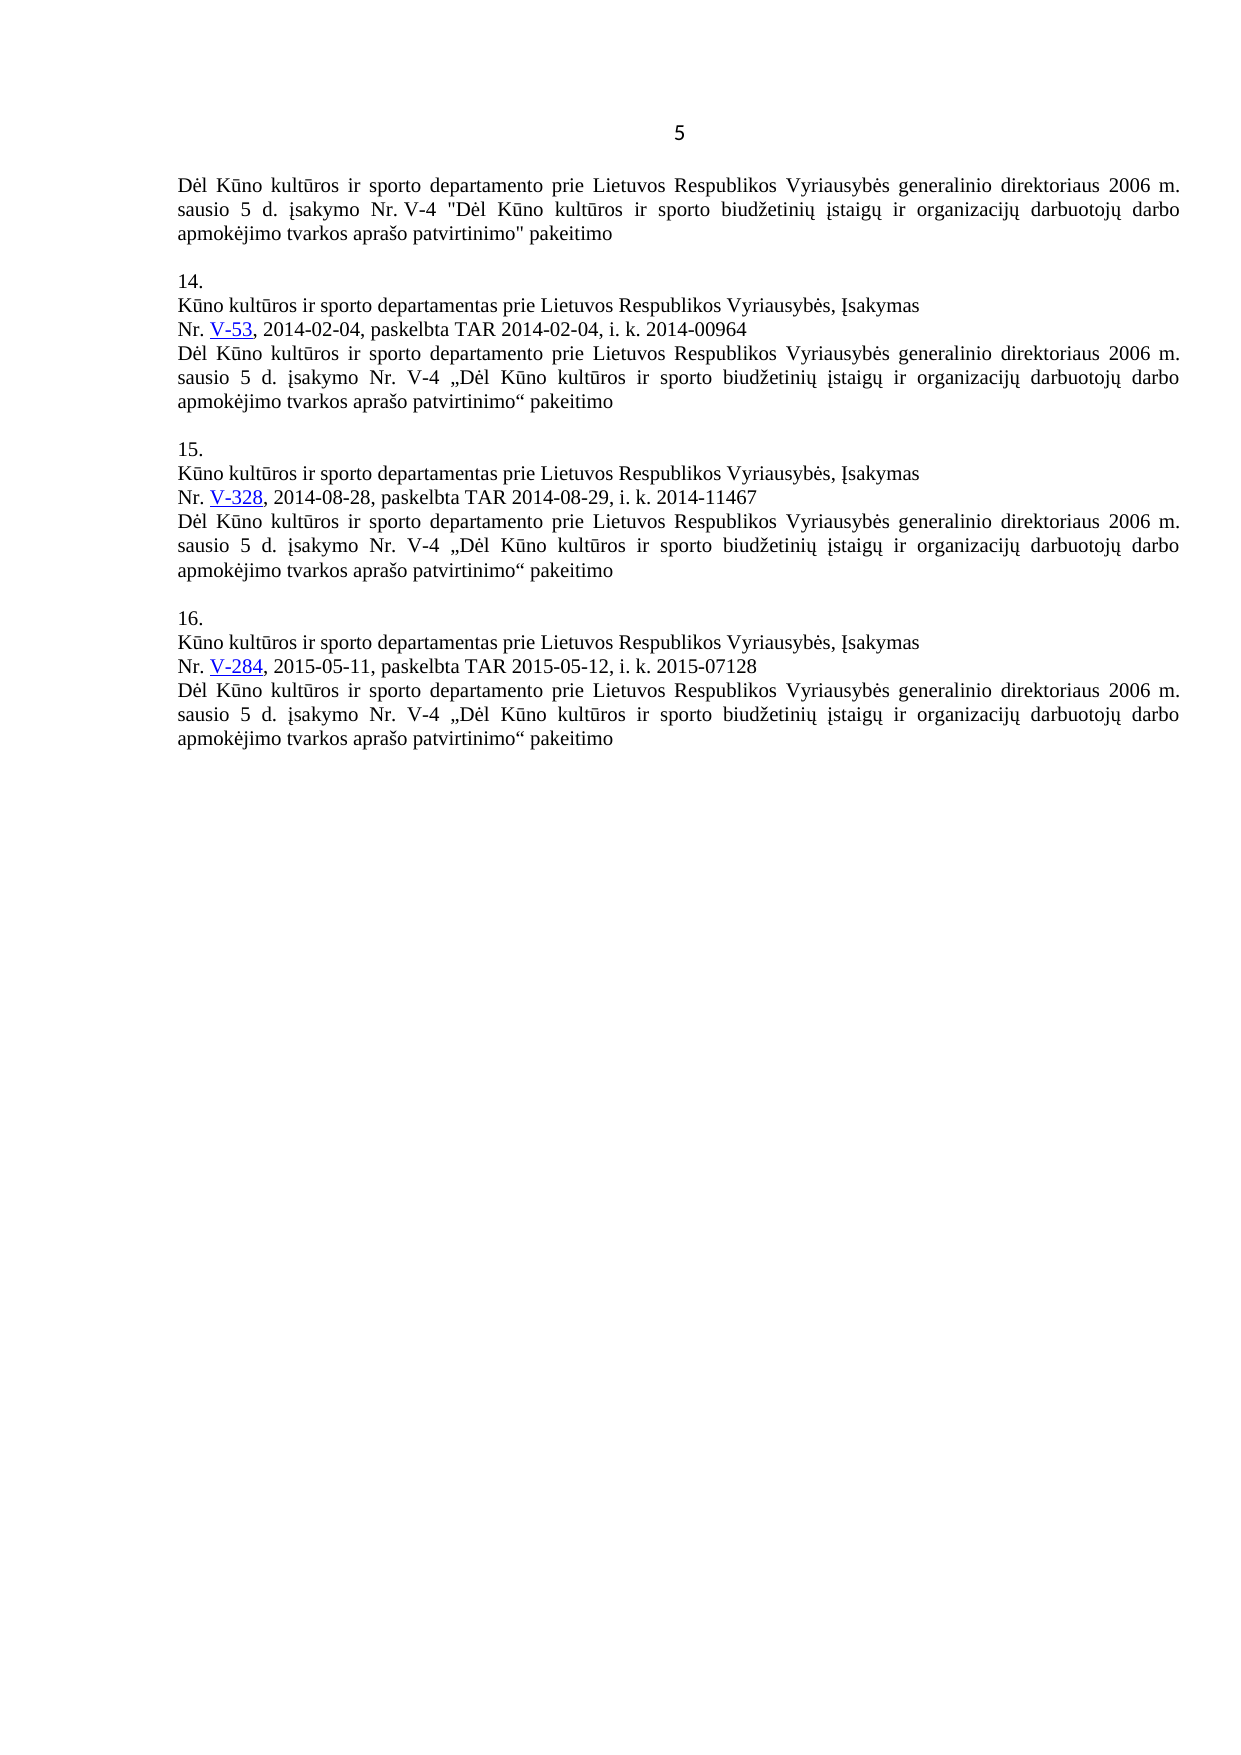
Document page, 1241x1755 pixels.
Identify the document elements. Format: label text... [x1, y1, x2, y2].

text Dėl Kūno kultūros ir sporto departamento prie Lietuvos Respublikos Vyriausybės generalinio direktoriaus 2006 m. sausio 5 d. įsakymo Nr. V-4 "Dėl Kūno kultūros ir sporto biudžetinių įstaigų ir organizacijų darbuotojų darbo apmokėjimo tvarkos aprašo patvirtinimo" pakeitimo [177, 172, 1181, 245]
text Kūno kultūros ir sporto departamentas prie Lietuvos Respublikos Vyriausybės, Įsakymas [177, 461, 1181, 485]
text Kūno kultūros ir sporto departamentas prie Lietuvos Respublikos Vyriausybės, Įsakymas [177, 293, 1181, 317]
text Kūno kultūros ir sporto departamentas prie Lietuvos Respublikos Vyriausybės, Įsakymas [177, 630, 1181, 654]
text Dėl Kūno kultūros ir sporto departamento prie Lietuvos Respublikos Vyriausybės generalinio direktoriaus 2006 m. sausio 5 d. įsakymo Nr. V-4 „Dėl Kūno kultūros ir sporto biudžetinių įstaigų ir organizacijų darbuotojų darbo apmokėjimo tvarkos aprašo patvirtinimo“ pakeitimo [177, 678, 1181, 750]
text Nr. V-53, 2014-02-04, paskelbta TAR 2014-02-04, i. k. 2014-00964 [177, 317, 1181, 341]
text Nr. V-328, 2014-08-28, paskelbta TAR 2014-08-29, i. k. 2014-11467 [177, 485, 1181, 509]
text 15. [177, 437, 1181, 461]
text Dėl Kūno kultūros ir sporto departamento prie Lietuvos Respublikos Vyriausybės generalinio direktoriaus 2006 m. sausio 5 d. įsakymo Nr. V-4 „Dėl Kūno kultūros ir sporto biudžetinių įstaigų ir organizacijų darbuotojų darbo apmokėjimo tvarkos aprašo patvirtinimo“ pakeitimo [177, 509, 1181, 582]
text 16. [177, 606, 1181, 630]
text Nr. V-284, 2015-05-11, paskelbta TAR 2015-05-12, i. k. 2015-07128 [177, 654, 1181, 678]
text Dėl Kūno kultūros ir sporto departamento prie Lietuvos Respublikos Vyriausybės generalinio direktoriaus 2006 m. sausio 5 d. įsakymo Nr. V-4 „Dėl Kūno kultūros ir sporto biudžetinių įstaigų ir organizacijų darbuotojų darbo apmokėjimo tvarkos aprašo patvirtinimo“ pakeitimo [177, 341, 1181, 413]
text 14. [177, 269, 1181, 293]
